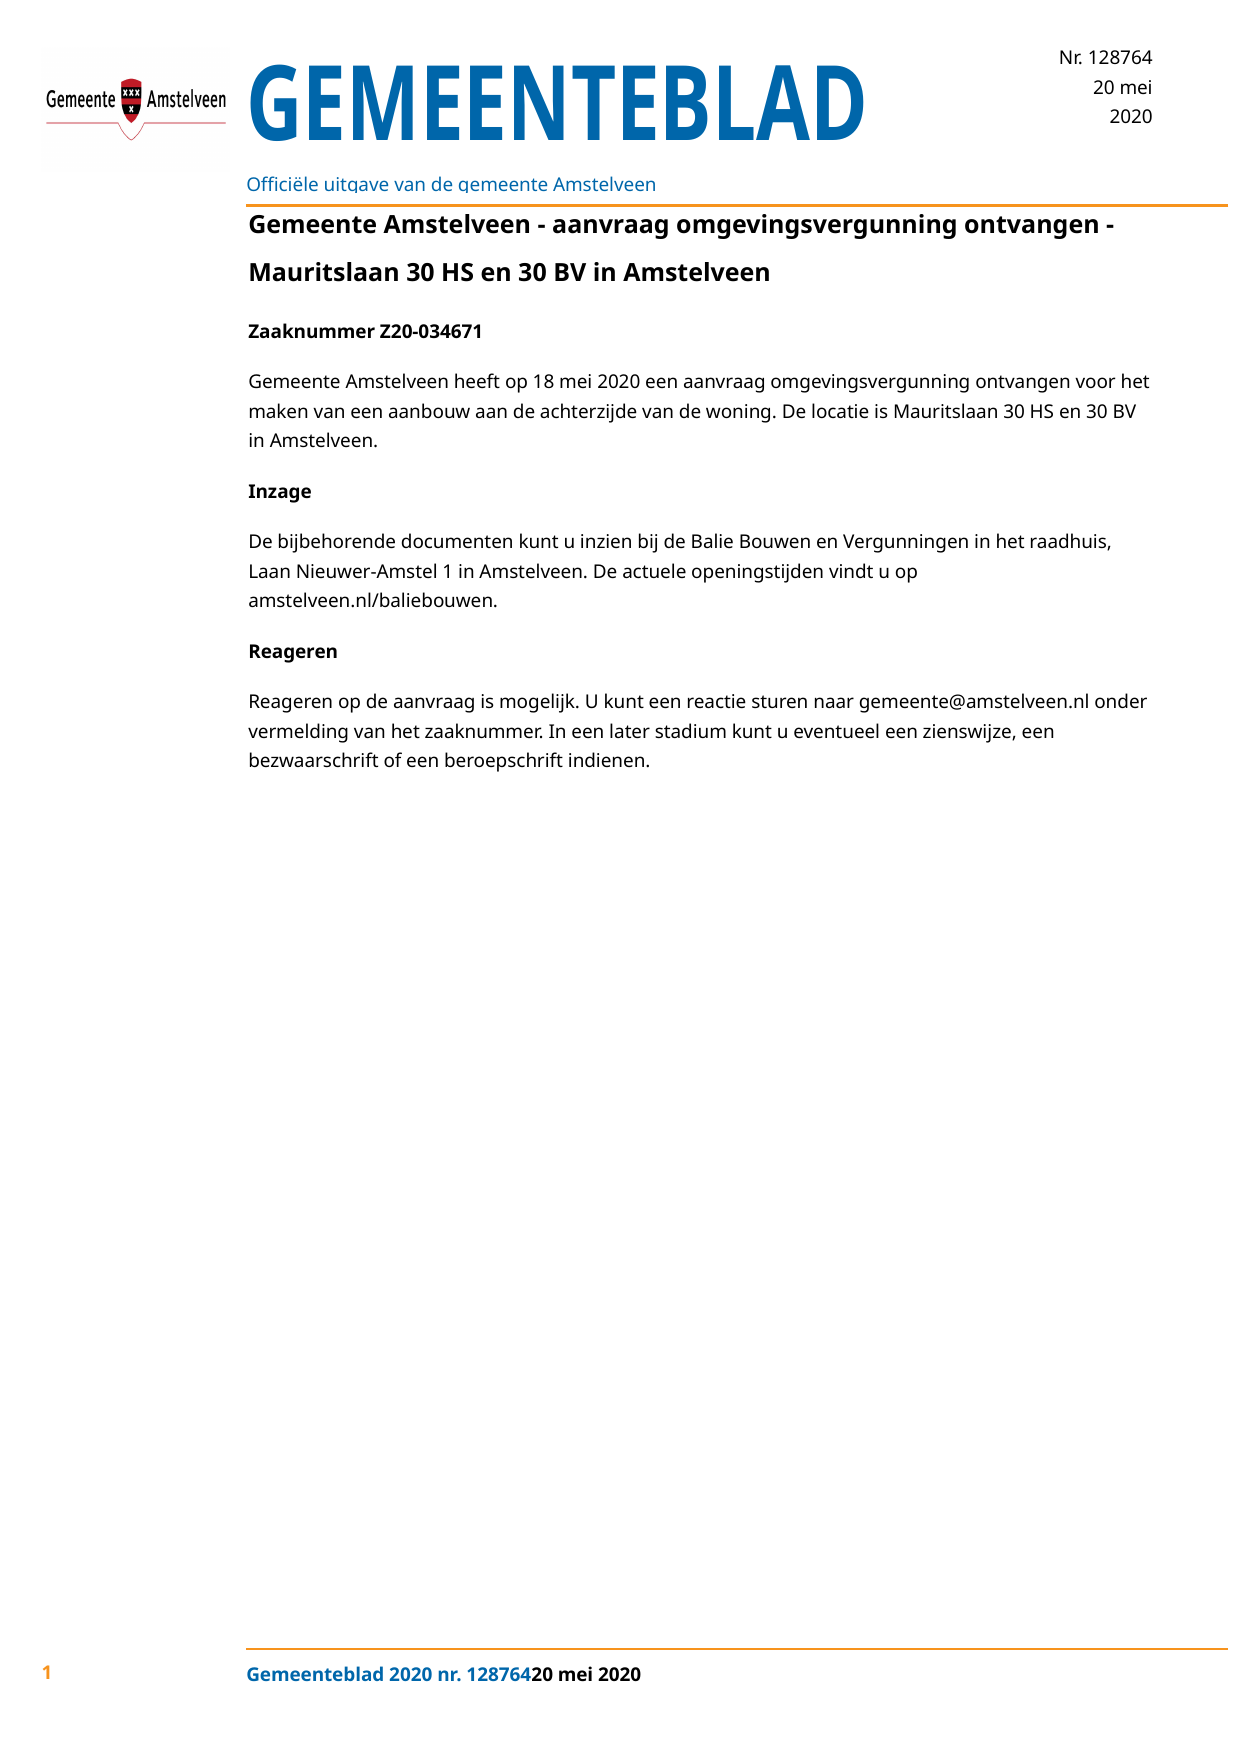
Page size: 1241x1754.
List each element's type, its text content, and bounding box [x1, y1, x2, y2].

text Reageren [248, 638, 1152, 664]
picture [41, 47, 231, 172]
text Gemeente Amstelveen - aanvraag omgevingsvergunning ontvangen - Mauritslaan 30 HS en 30 BV in Amstelveen [248, 207, 1152, 288]
text Zaaknummer Z20-034671 [248, 318, 1152, 344]
text Inzage [248, 478, 1152, 504]
text Gemeente Amstelveen heeft op 18 mei 2020 een aanvraag omgevingsvergunning ontvangen voor het maken van een aanbouw aan de achterzijde van de woning. De locatie is Mauritslaan 30 HS en 30 BV in Amstelveen. [248, 368, 1152, 453]
text De bijbehorende documenten kunt u inzien bij de Balie Bouwen en Vergunningen in het raadhuis, Laan Nieuwer-Amstel 1 in Amstelveen. De actuele openingstijden vindt u op amstelveen.nl/baliebouwen. [248, 528, 1152, 613]
text Reageren op de aanvraag is mogelijk. U kunt een reactie sturen naar gemeente@amstelveen.nl onder vermelding van het zaaknummer. In een later stadium kunt u eventueel een zienswijze, een bezwaarschrift of een beroepschrift indienen. [248, 688, 1152, 773]
